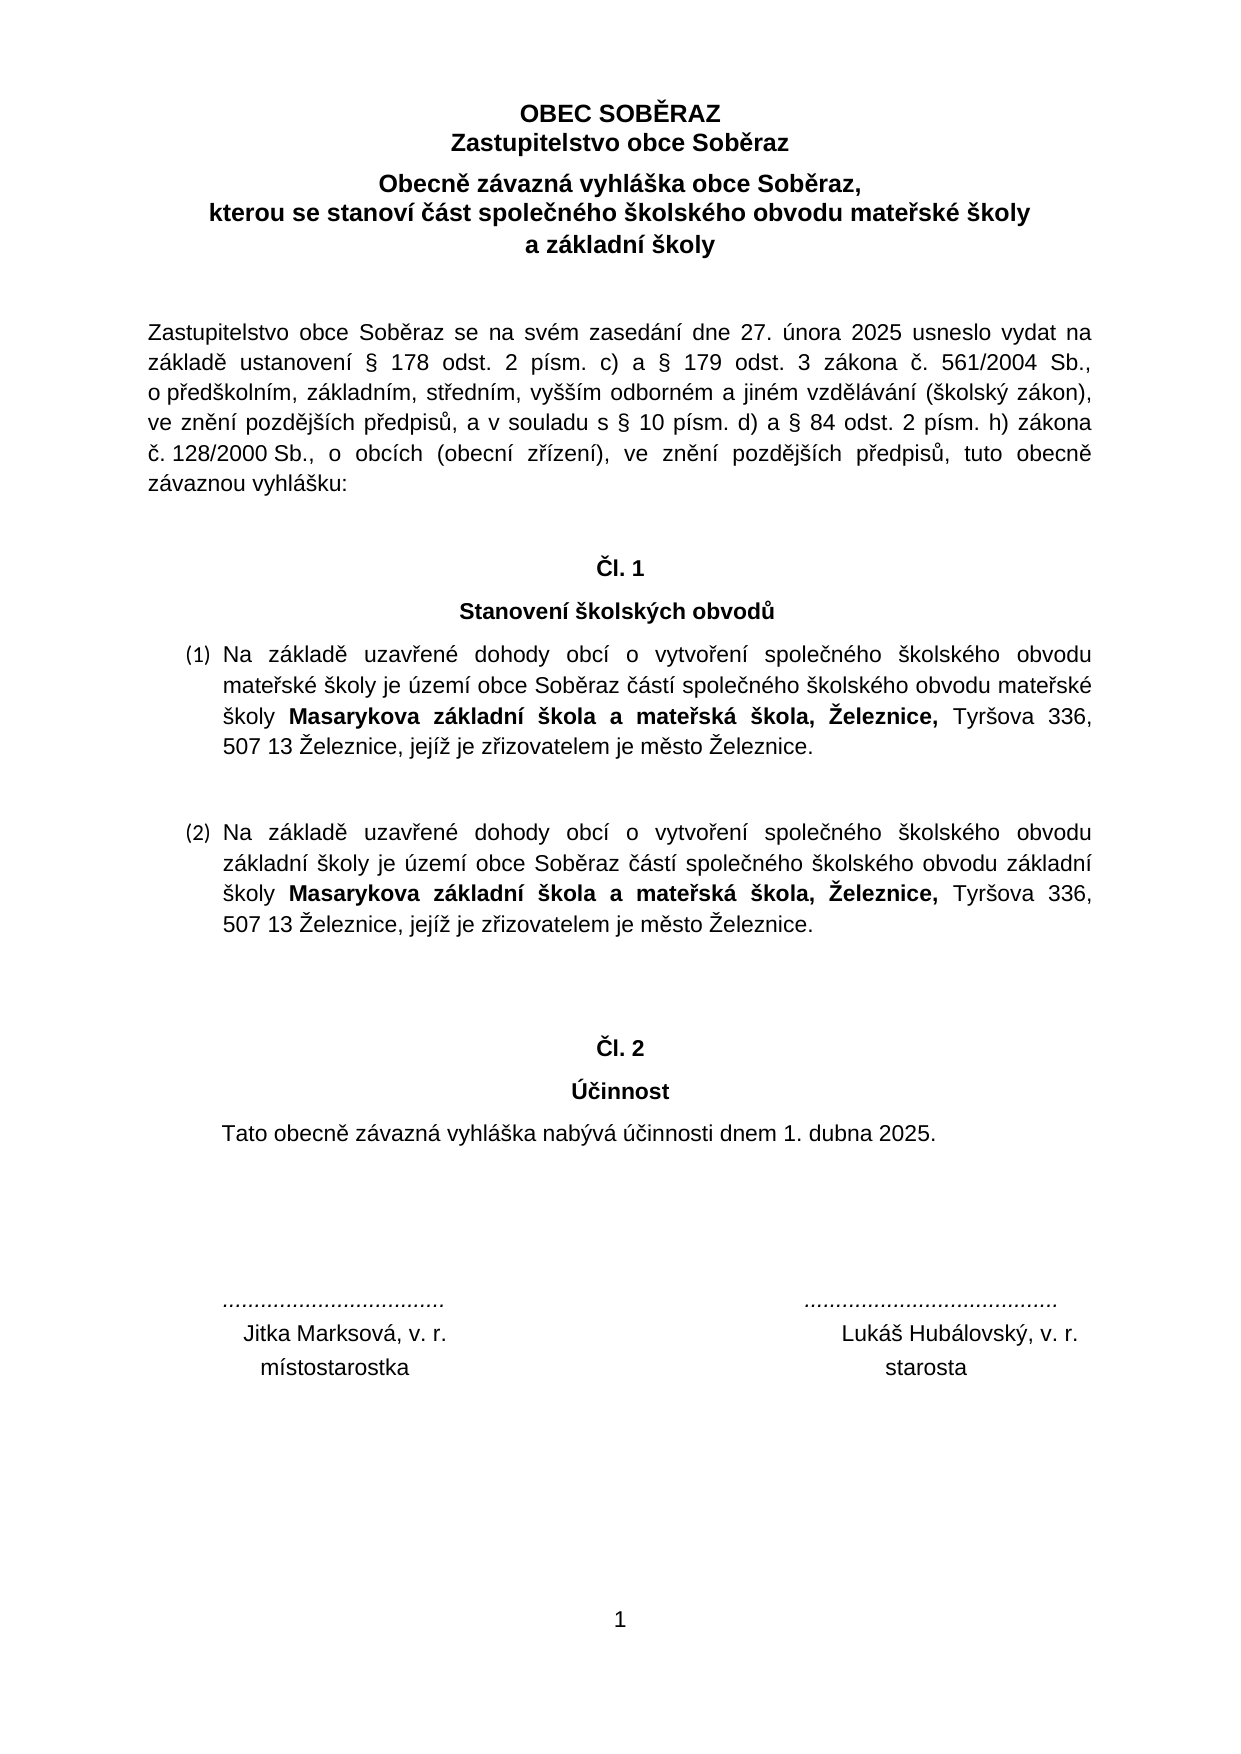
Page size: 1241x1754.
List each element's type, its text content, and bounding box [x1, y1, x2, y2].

text ................................... ........................................ [148, 1286, 1093, 1312]
text místostarostka starosta [148, 1354, 1093, 1380]
list Na základě uzavřené dohody obcí o vytvoření společného školského obvodu mateřské školy je území obce Soběraz částí společného školského obvodu mateřské školy Masarykova základní škola a mateřská škola, Železnice, Tyršova 336, 507 13 Železnice, jejíž je zřizovatelem je město Železnice. [185, 641, 1093, 759]
text Účinnost [148, 1078, 1093, 1104]
text OBEC SOBĚRAZ Zastupitelstvo obce Soběraz [148, 99, 1093, 156]
text Čl. 2 [148, 1035, 1093, 1061]
text kterou se stanoví část společného školského obvodu mateřské školy a základní školy [148, 197, 1093, 259]
text Stanovení školských obvodů [148, 598, 1093, 624]
text Obecně závazná vyhláška obce Soběraz, [148, 169, 1093, 197]
text Tato obecně závazná vyhláška nabývá účinnosti dnem 1. dubna 2025. [148, 1120, 1093, 1147]
list Na základě uzavřené dohody obcí o vytvoření společného školského obvodu základní školy je území obce Soběraz částí společného školského obvodu základní školy Masarykova základní škola a mateřská škola, Železnice, Tyršova 336, 507 13 Železnice, jejíž je zřizovatelem je město Železnice. [185, 818, 1093, 937]
text Jitka Marksová, v. r. Lukáš Hubálovský, v. r. [148, 1320, 1093, 1346]
text Zastupitelstvo obce Soběraz se na svém zasedání dne 27. února 2025 usneslo vydat na základě ustanovení § 178 odst. 2 písm. c) a § 179 odst. 3 zákona č. 561/2004 Sb., o předškolním, základním, středním, vyšším odborném a jiném vzdělávání (školský zákon), ve znění pozdějších předpisů, a v souladu s § 10 písm. d) a § 84 odst. 2 písm. h) zákona č. 128/2000 Sb., o obcích (obecní zřízení), ve znění pozdějších předpisů, tuto obecně závaznou vyhlášku: [148, 319, 1093, 496]
text Čl. 1 [148, 555, 1093, 582]
